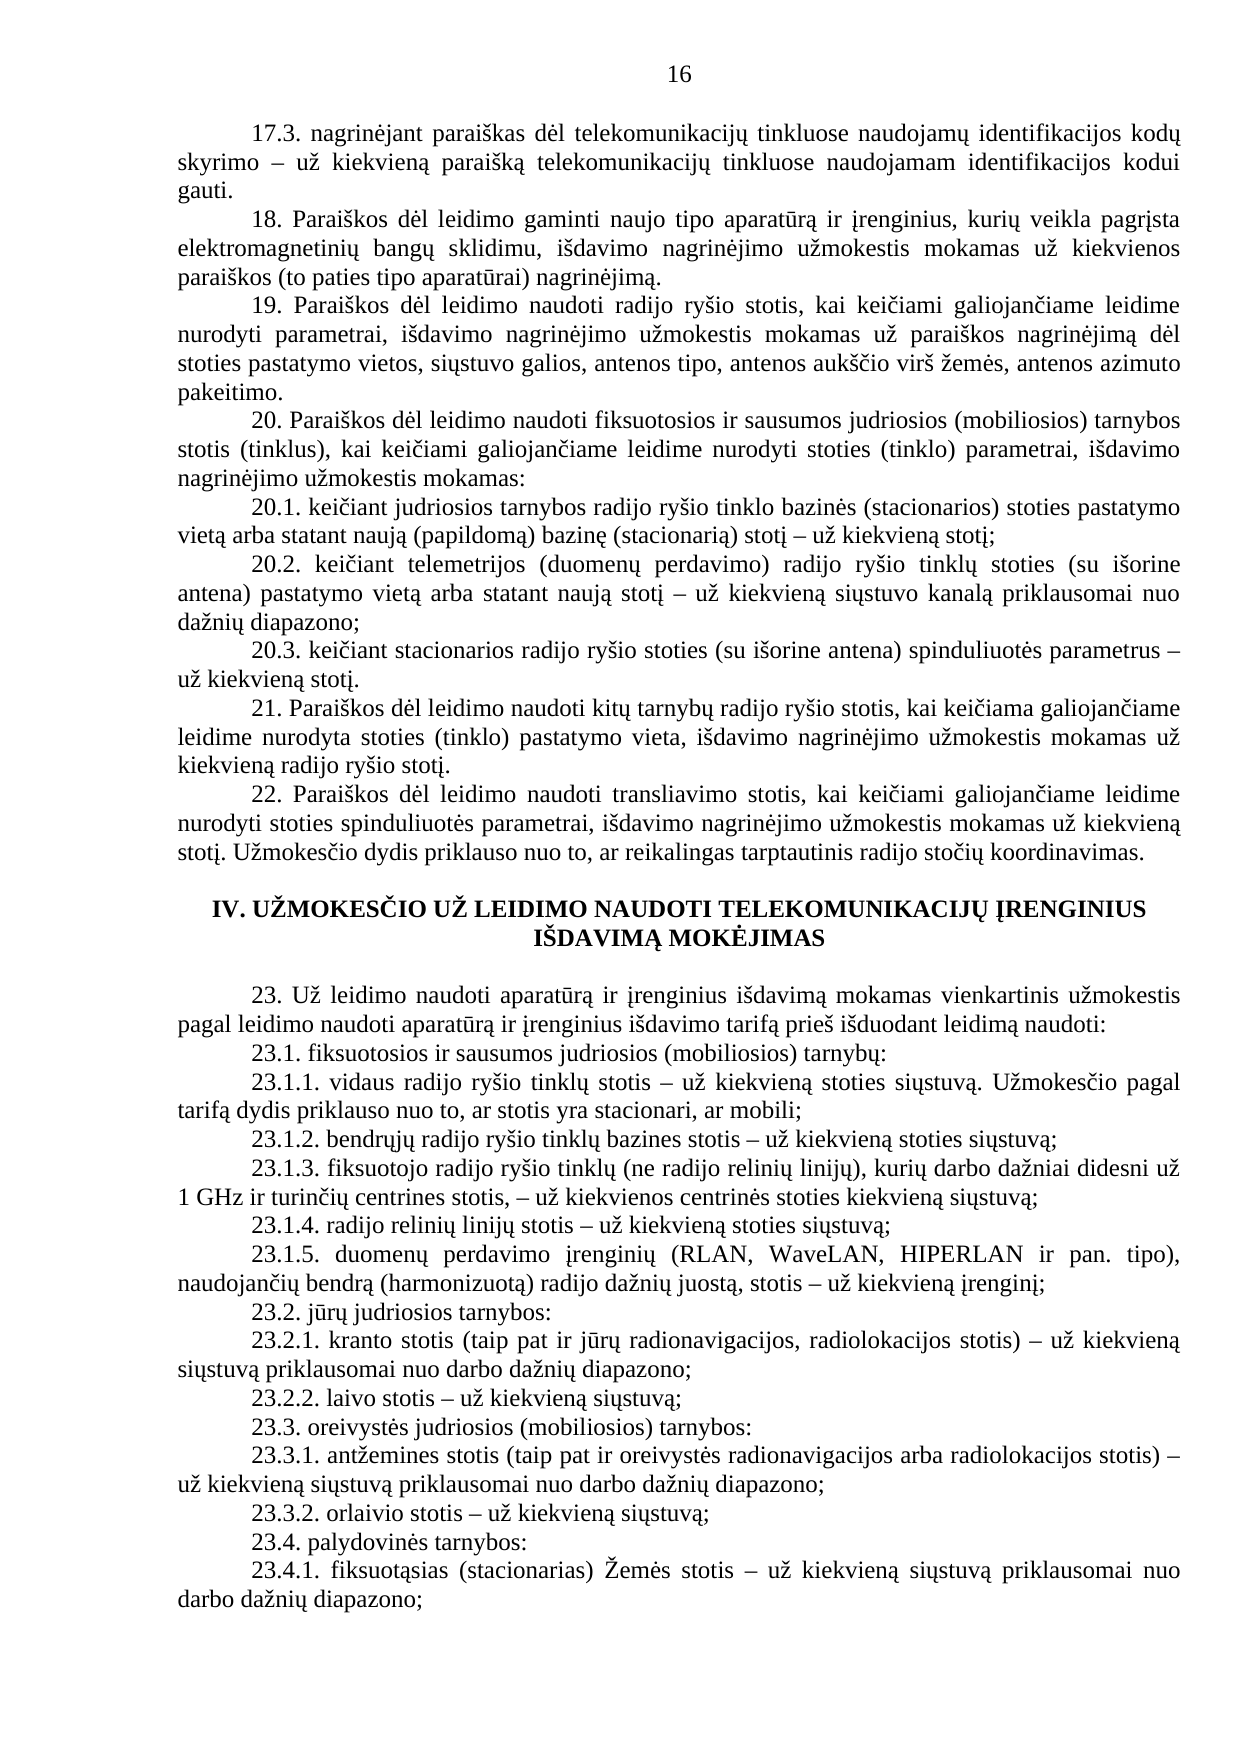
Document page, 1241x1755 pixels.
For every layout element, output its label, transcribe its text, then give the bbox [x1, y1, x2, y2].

text 23.1.3. fiksuotojo radijo ryšio tinklų (ne radijo relinių linijų), kurių darbo dažniai didesni už 1 GHz ir turinčių centrines stotis, – už kiekvienos centrinės stoties kiekvieną siųstuvą; [177, 1153, 1181, 1211]
text 23.4.1. fiksuotąsias (stacionarias) Žemės stotis – už kiekvieną siųstuvą priklausomai nuo darbo dažnių diapazono; [177, 1556, 1181, 1613]
text 17.3. nagrinėjant paraiškas dėl telekomunikacijų tinkluose naudojamų identifikacijos kodų skyrimo – už kiekvieną paraišką telekomunikacijų tinkluose naudojamam identifikacijos kodui gauti. [177, 118, 1181, 204]
text IV. užmokesčio už LEIDIMO NAUDOTI TELEKOMUNIKACIJŲ ĮRENGINIUS IŠDAVIMĄ mokėjimas [177, 894, 1181, 952]
text 23.1. fiksuotosios ir sausumos judriosios (mobiliosios) tarnybų: [177, 1038, 1181, 1067]
text 23. Už leidimo naudoti aparatūrą ir įrenginius išdavimą mokamas vienkartinis užmokestis pagal leidimo naudoti aparatūrą ir įrenginius išdavimo tarifą prieš išduodant leidimą naudoti: [177, 981, 1181, 1038]
text 23.3.2. orlaivio stotis – už kiekvieną siųstuvą; [177, 1498, 1181, 1527]
text 18. Paraiškos dėl leidimo gaminti naujo tipo aparatūrą ir įrenginius, kurių veikla pagrįsta elektromagnetinių bangų sklidimu, išdavimo nagrinėjimo užmokestis mokamas už kiekvienos paraiškos (to paties tipo aparatūrai) nagrinėjimą. [177, 204, 1181, 291]
text 23.3. oreivystės judriosios (mobiliosios) tarnybos: [177, 1412, 1181, 1441]
text 23.1.2. bendrųjų radijo ryšio tinklų bazines stotis – už kiekvieną stoties siųstuvą; [177, 1124, 1181, 1153]
text 23.1.1. vidaus radijo ryšio tinklų stotis – už kiekvieną stoties siųstuvą. Užmokesčio pagal tarifą dydis priklauso nuo to, ar stotis yra stacionari, ar mobili; [177, 1067, 1181, 1124]
text 23.2. jūrų judriosios tarnybos: [177, 1297, 1181, 1326]
text 23.1.4. radijo relinių linijų stotis – už kiekvieną stoties siųstuvą; [177, 1211, 1181, 1239]
text 23.2.2. laivo stotis – už kiekvieną siųstuvą; [177, 1383, 1181, 1412]
text 22. Paraiškos dėl leidimo naudoti transliavimo stotis, kai keičiami galiojančiame leidime nurodyti stoties spinduliuotės parametrai, išdavimo nagrinėjimo užmokestis mokamas už kiekvieną stotį. Užmokesčio dydis priklauso nuo to, ar reikalingas tarptautinis radijo stočių koordinavimas. [177, 779, 1181, 866]
text 21. Paraiškos dėl leidimo naudoti kitų tarnybų radijo ryšio stotis, kai keičiama galiojančiame leidime nurodyta stoties (tinklo) pastatymo vieta, išdavimo nagrinėjimo užmokestis mokamas už kiekvieną radijo ryšio stotį. [177, 693, 1181, 779]
text 23.1.5. duomenų perdavimo įrenginių (RLAN, WaveLAN, HIPERLAN ir pan. tipo), naudojančių bendrą (harmonizuotą) radijo dažnių juostą, stotis – už kiekvieną įrenginį; [177, 1239, 1181, 1297]
text 20.2. keičiant telemetrijos (duomenų perdavimo) radijo ryšio tinklų stoties (su išorine antena) pastatymo vietą arba statant naują stotį – už kiekvieną siųstuvo kanalą priklausomai nuo dažnių diapazono; [177, 549, 1181, 636]
text 20.1. keičiant judriosios tarnybos radijo ryšio tinklo bazinės (stacionarios) stoties pastatymo vietą arba statant naują (papildomą) bazinę (stacionarią) stotį – už kiekvieną stotį; [177, 492, 1181, 549]
text 23.2.1. kranto stotis (taip pat ir jūrų radionavigacijos, radiolokacijos stotis) – už kiekvieną siųstuvą priklausomai nuo darbo dažnių diapazono; [177, 1326, 1181, 1383]
text 20.3. keičiant stacionarios radijo ryšio stoties (su išorine antena) spinduliuotės parametrus – už kiekvieną stotį. [177, 636, 1181, 693]
text 20. Paraiškos dėl leidimo naudoti fiksuotosios ir sausumos judriosios (mobiliosios) tarnybos stotis (tinklus), kai keičiami galiojančiame leidime nurodyti stoties (tinklo) parametrai, išdavimo nagrinėjimo užmokestis mokamas: [177, 406, 1181, 492]
text 23.4. palydovinės tarnybos: [177, 1527, 1181, 1556]
text 19. Paraiškos dėl leidimo naudoti radijo ryšio stotis, kai keičiami galiojančiame leidime nurodyti parametrai, išdavimo nagrinėjimo užmokestis mokamas už paraiškos nagrinėjimą dėl stoties pastatymo vietos, siųstuvo galios, antenos tipo, antenos aukščio virš žemės, antenos azimuto pakeitimo. [177, 291, 1181, 406]
text 23.3.1. antžemines stotis (taip pat ir oreivystės radionavigacijos arba radiolokacijos stotis) – už kiekvieną siųstuvą priklausomai nuo darbo dažnių diapazono; [177, 1441, 1181, 1498]
